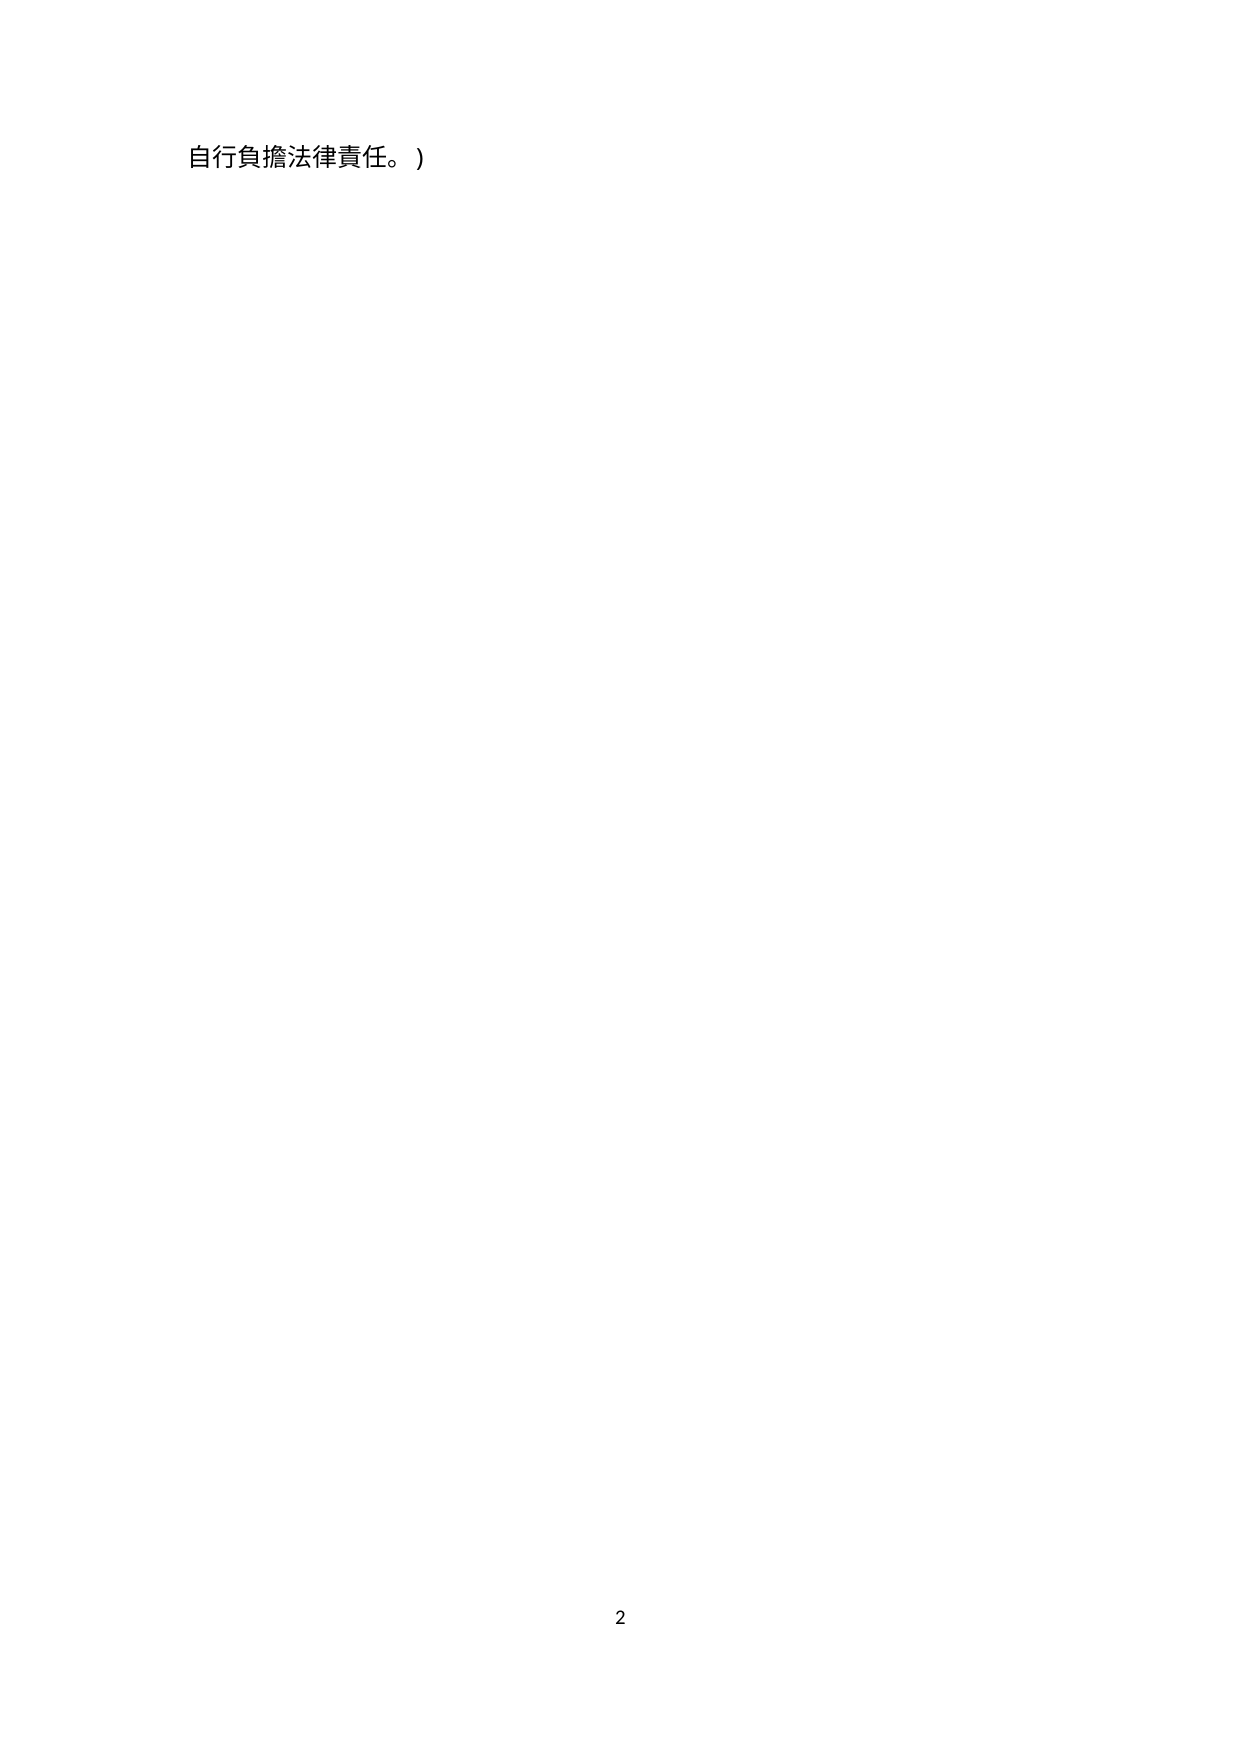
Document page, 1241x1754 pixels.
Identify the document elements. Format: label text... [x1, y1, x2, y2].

text 自行負擔法律責任。) [187, 133, 1053, 174]
